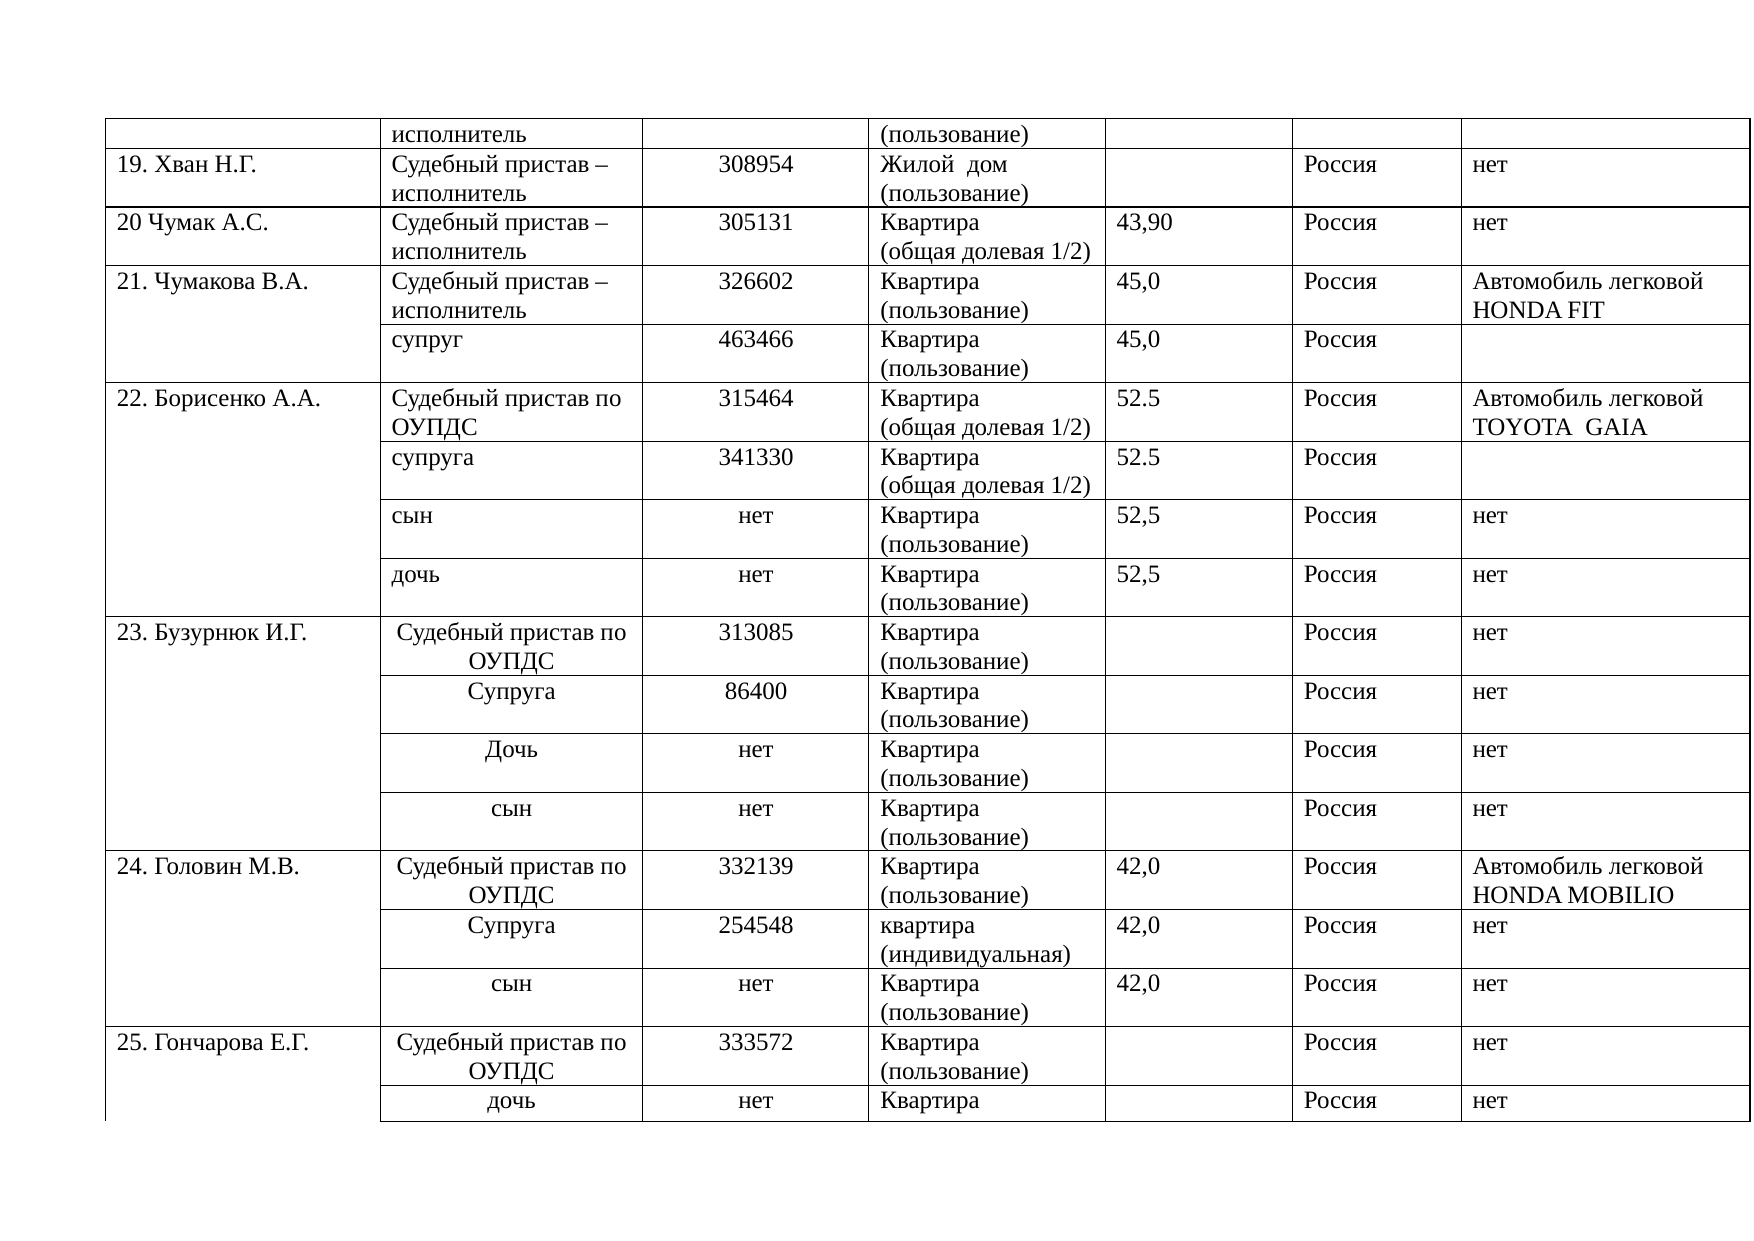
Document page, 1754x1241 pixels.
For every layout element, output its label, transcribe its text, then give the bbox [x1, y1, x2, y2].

table_cell Судебный пристав по ОУПДС [381, 617, 642, 675]
table_cell Судебный пристав – исполнитель [381, 266, 642, 323]
table_cell Квартира (общая долевая 1/2) [869, 208, 1105, 265]
table_cell нет [1462, 734, 1749, 792]
table_cell Автомобиль легковой HONDA MOBILIO [1462, 851, 1749, 909]
table_cell Автомобиль легковой TOYOTA GAIA [1462, 383, 1749, 441]
table_cell нет [1462, 1027, 1749, 1084]
table_cell Жилой дом (пользование) [869, 149, 1105, 206]
table_cell Россия [1293, 325, 1461, 382]
table_cell Судебный пристав по ОУПДС [381, 1027, 642, 1084]
table_cell супруг [381, 325, 642, 382]
table_cell 21. Чумакова В.А. [106, 266, 380, 382]
table_cell дочь [381, 1086, 642, 1121]
table_cell 25. Гончарова Е.Г. [106, 1027, 380, 1121]
table_cell Россия [1293, 559, 1461, 616]
table_cell Дочь [381, 734, 642, 792]
table_cell нет [643, 500, 868, 558]
table_cell Россия [1293, 442, 1461, 499]
table_cell квартира (индивидуальная) [869, 910, 1105, 967]
table_cell Россия [1293, 1086, 1461, 1121]
table_cell нет [1462, 793, 1749, 850]
table_cell Квартира (пользование) [869, 676, 1105, 733]
table_cell нет [1462, 969, 1749, 1026]
table_cell Квартира (пользование) [869, 266, 1105, 323]
table_cell Россия [1293, 793, 1461, 850]
table_cell 52,5 [1106, 442, 1292, 499]
table_cell Россия [1293, 851, 1461, 909]
table_cell 45,0 [1106, 266, 1292, 323]
table_cell Квартира (пользование) [869, 969, 1105, 1026]
table_cell нет [643, 793, 868, 850]
table_cell нет [1462, 149, 1749, 206]
table_cell супруга [381, 442, 642, 499]
table_cell нет [1462, 559, 1749, 616]
table_cell 43,90 [1106, 208, 1292, 265]
table_cell Квартира (пользование) [869, 1027, 1105, 1084]
table_cell 463466 [643, 325, 868, 382]
table_cell нет [1462, 208, 1749, 265]
table_cell Россия [1293, 1027, 1461, 1084]
table_cell [1106, 734, 1292, 792]
table_cell 20 Чумак А.С. [106, 208, 380, 265]
table_cell 332139 [643, 851, 868, 909]
table_cell Судебный пристав по ОУПДС [381, 851, 642, 909]
table_cell Судебный пристав по ОУПДС [381, 383, 642, 441]
table_cell [1462, 119, 1749, 148]
table_cell сын [381, 500, 642, 558]
table_cell 315464 [643, 383, 868, 441]
table_cell Судебный пристав – исполнитель [381, 149, 642, 206]
table_cell нет [1462, 500, 1749, 558]
table_cell Россия [1293, 734, 1461, 792]
table_cell 52,5 [1106, 383, 1292, 441]
table_cell Россия [1293, 383, 1461, 441]
table_cell нет [1462, 617, 1749, 675]
table_cell исполнитель [381, 119, 642, 148]
table_cell Россия [1293, 149, 1461, 206]
table_cell 308954 [643, 149, 868, 206]
table_cell 305131 [643, 208, 868, 265]
table_cell 22. Борисенко А.А. [106, 383, 380, 616]
table_cell [1462, 325, 1749, 382]
table_cell Россия [1293, 500, 1461, 558]
table_cell нет [643, 1086, 868, 1121]
table_cell нет [643, 734, 868, 792]
table_cell Квартира (пользование) [869, 793, 1105, 850]
table_cell [1106, 149, 1292, 206]
table_cell 23. Бузурнюк И.Г. [106, 617, 380, 850]
table_cell Квартира (пользование) [869, 500, 1105, 558]
table_cell Супруга [381, 676, 642, 733]
table_cell 45,0 [1106, 325, 1292, 382]
table_cell Квартира (пользование) [869, 734, 1105, 792]
table_cell 42,0 [1106, 851, 1292, 909]
table_cell [643, 119, 868, 148]
table_cell Квартира (общая долевая 1/2) [869, 442, 1105, 499]
table_cell [1106, 1086, 1292, 1121]
table_cell 42,0 [1106, 969, 1292, 1026]
table_cell 326602 [643, 266, 868, 323]
table_cell Россия [1293, 208, 1461, 265]
table_cell нет [643, 969, 868, 1026]
table_cell Россия [1293, 676, 1461, 733]
table_cell [1106, 617, 1292, 675]
table_cell 313085 [643, 617, 868, 675]
table_cell [1106, 793, 1292, 850]
table_cell Квартира (общая долевая 1/2) [869, 383, 1105, 441]
table_cell Квартира [869, 1086, 1105, 1121]
table_cell Россия [1293, 910, 1461, 967]
table_cell (пользование) [869, 119, 1105, 148]
table_cell [1293, 119, 1461, 148]
table_cell нет [1462, 676, 1749, 733]
table_cell 333572 [643, 1027, 868, 1084]
table_cell 52,5 [1106, 559, 1292, 616]
table_cell 52,5 [1106, 500, 1292, 558]
table_cell нет [1462, 910, 1749, 967]
table_cell [106, 119, 380, 148]
table_cell Квартира (пользование) [869, 325, 1105, 382]
table_cell 86400 [643, 676, 868, 733]
table_cell дочь [381, 559, 642, 616]
table_cell Супруга [381, 910, 642, 967]
table_cell Квартира (пользование) [869, 617, 1105, 675]
table_cell сын [381, 793, 642, 850]
table_cell 341330 [643, 442, 868, 499]
table_cell 24. Головин М.В. [106, 851, 380, 1026]
table_cell Автомобиль легковой HONDA FIT [1462, 266, 1749, 323]
table_cell Квартира (пользование) [869, 851, 1105, 909]
table_cell [1106, 676, 1292, 733]
table_cell 254548 [643, 910, 868, 967]
table_cell сын [381, 969, 642, 1026]
table_cell 42,0 [1106, 910, 1292, 967]
table_cell [1106, 119, 1292, 148]
table_cell нет [1462, 1086, 1749, 1121]
table_cell Россия [1293, 969, 1461, 1026]
table_cell Россия [1293, 266, 1461, 323]
table_cell 19. Хван Н.Г. [106, 149, 380, 206]
table_cell Судебный пристав – исполнитель [381, 208, 642, 265]
table_cell [1462, 442, 1749, 499]
table_cell [1106, 1027, 1292, 1084]
table_cell Квартира (пользование) [869, 559, 1105, 616]
table_cell Россия [1293, 617, 1461, 675]
table_cell нет [643, 559, 868, 616]
